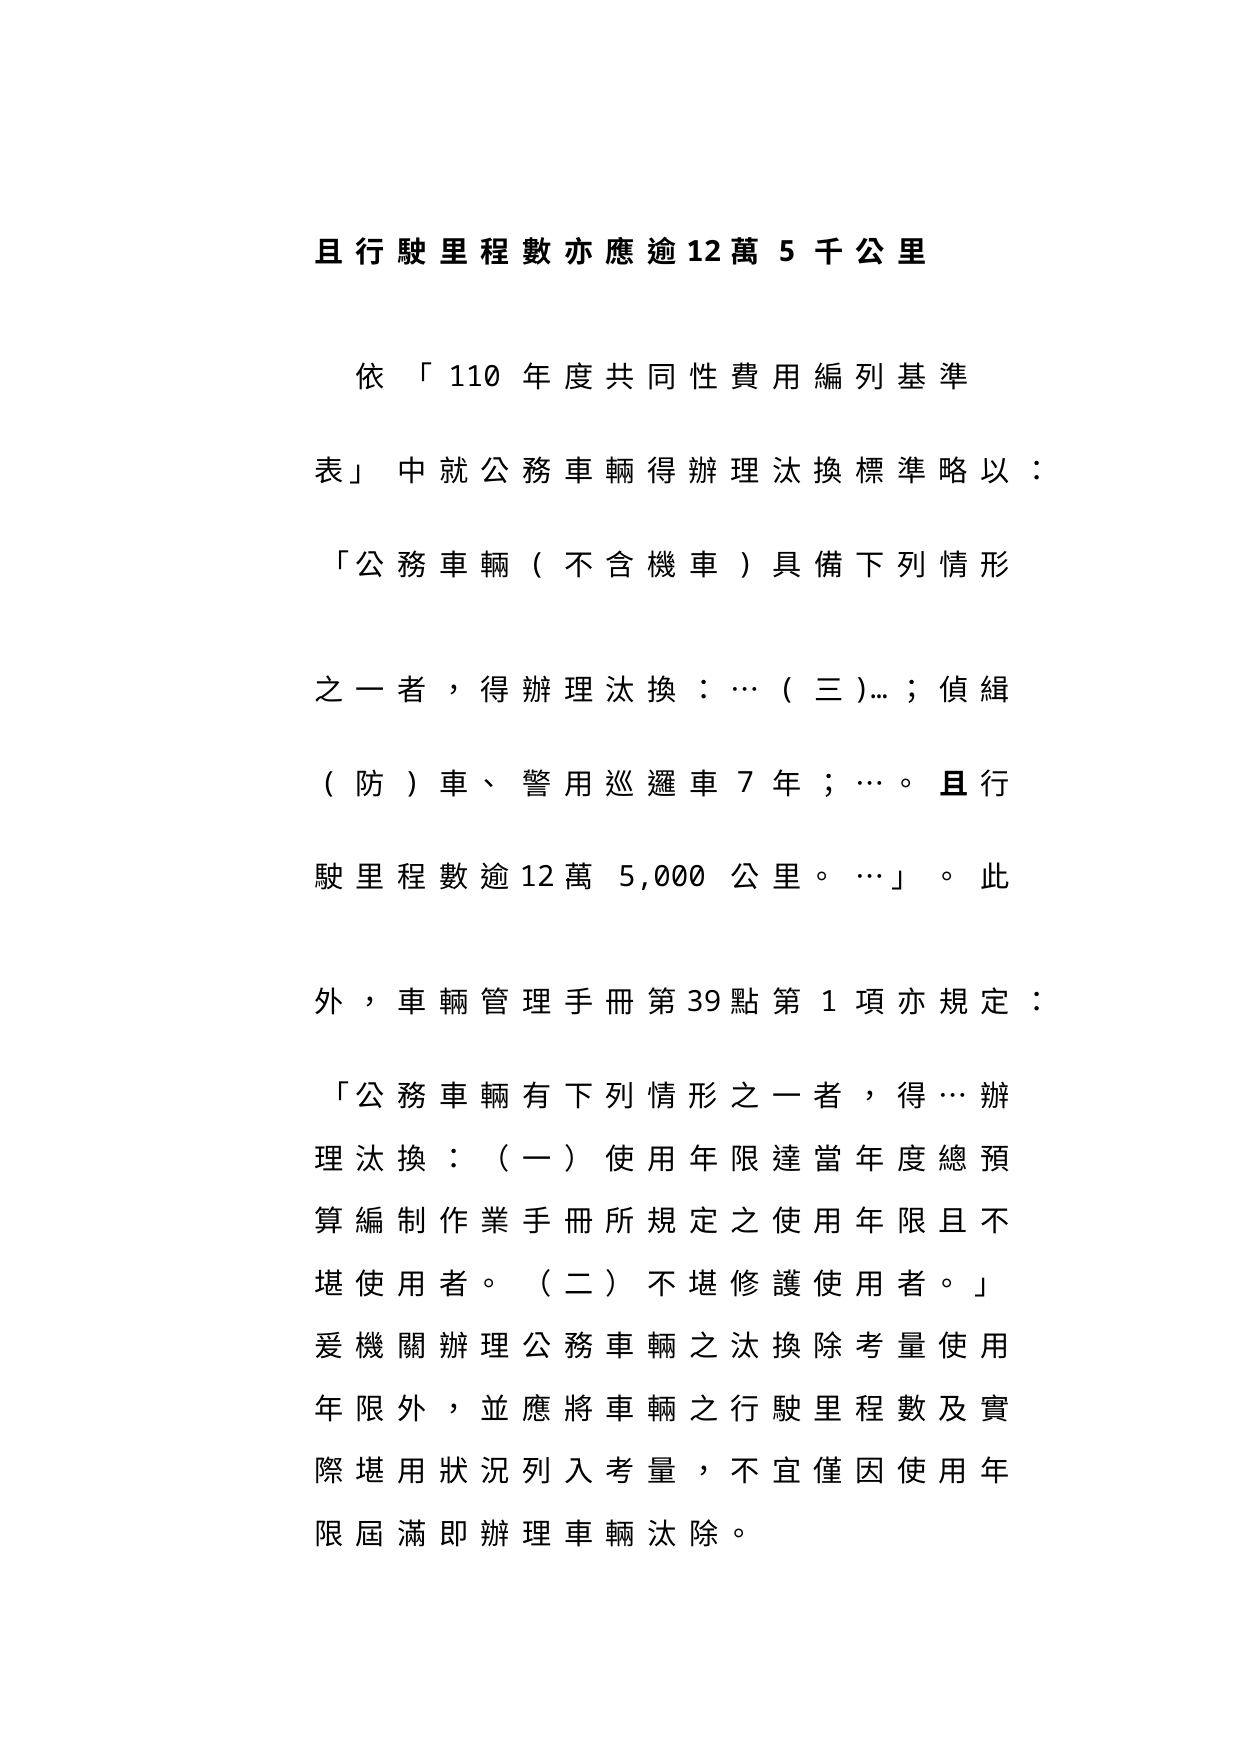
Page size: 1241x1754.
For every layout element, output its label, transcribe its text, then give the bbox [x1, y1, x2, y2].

text 依「110年度共同性費用編列基準表」中就公務車輛得辦理汰換標準略以：「公務車輛(不含機車)具備下列情形之一者，得辦理汰換：…(三)…；偵緝(防)車、警用巡邏車7年；…。且行駛里程數逾12萬5,000公里。…」。此外，車輛管理手冊第39點第1項亦規定：「公務車輛有下列情形之一者，得…辦理汰換：（一）使用年限達當年度總預算編制作業手冊所規定之使用年限且不堪使用者。（二）不堪修護使用者。」爰機關辦理公務車輛之汰換除考量使用年限外，並應將車輛之行駛里程數及實際堪用狀況列入考量，不宜僅因使用年限屆滿即辦理車輛汰除。 [271, 302, 1028, 1552]
text (一)偵防車辦理汰換除需使用屆滿7年外，且行駛里程數亦應逾12萬5千公里 [242, 177, 1058, 302]
